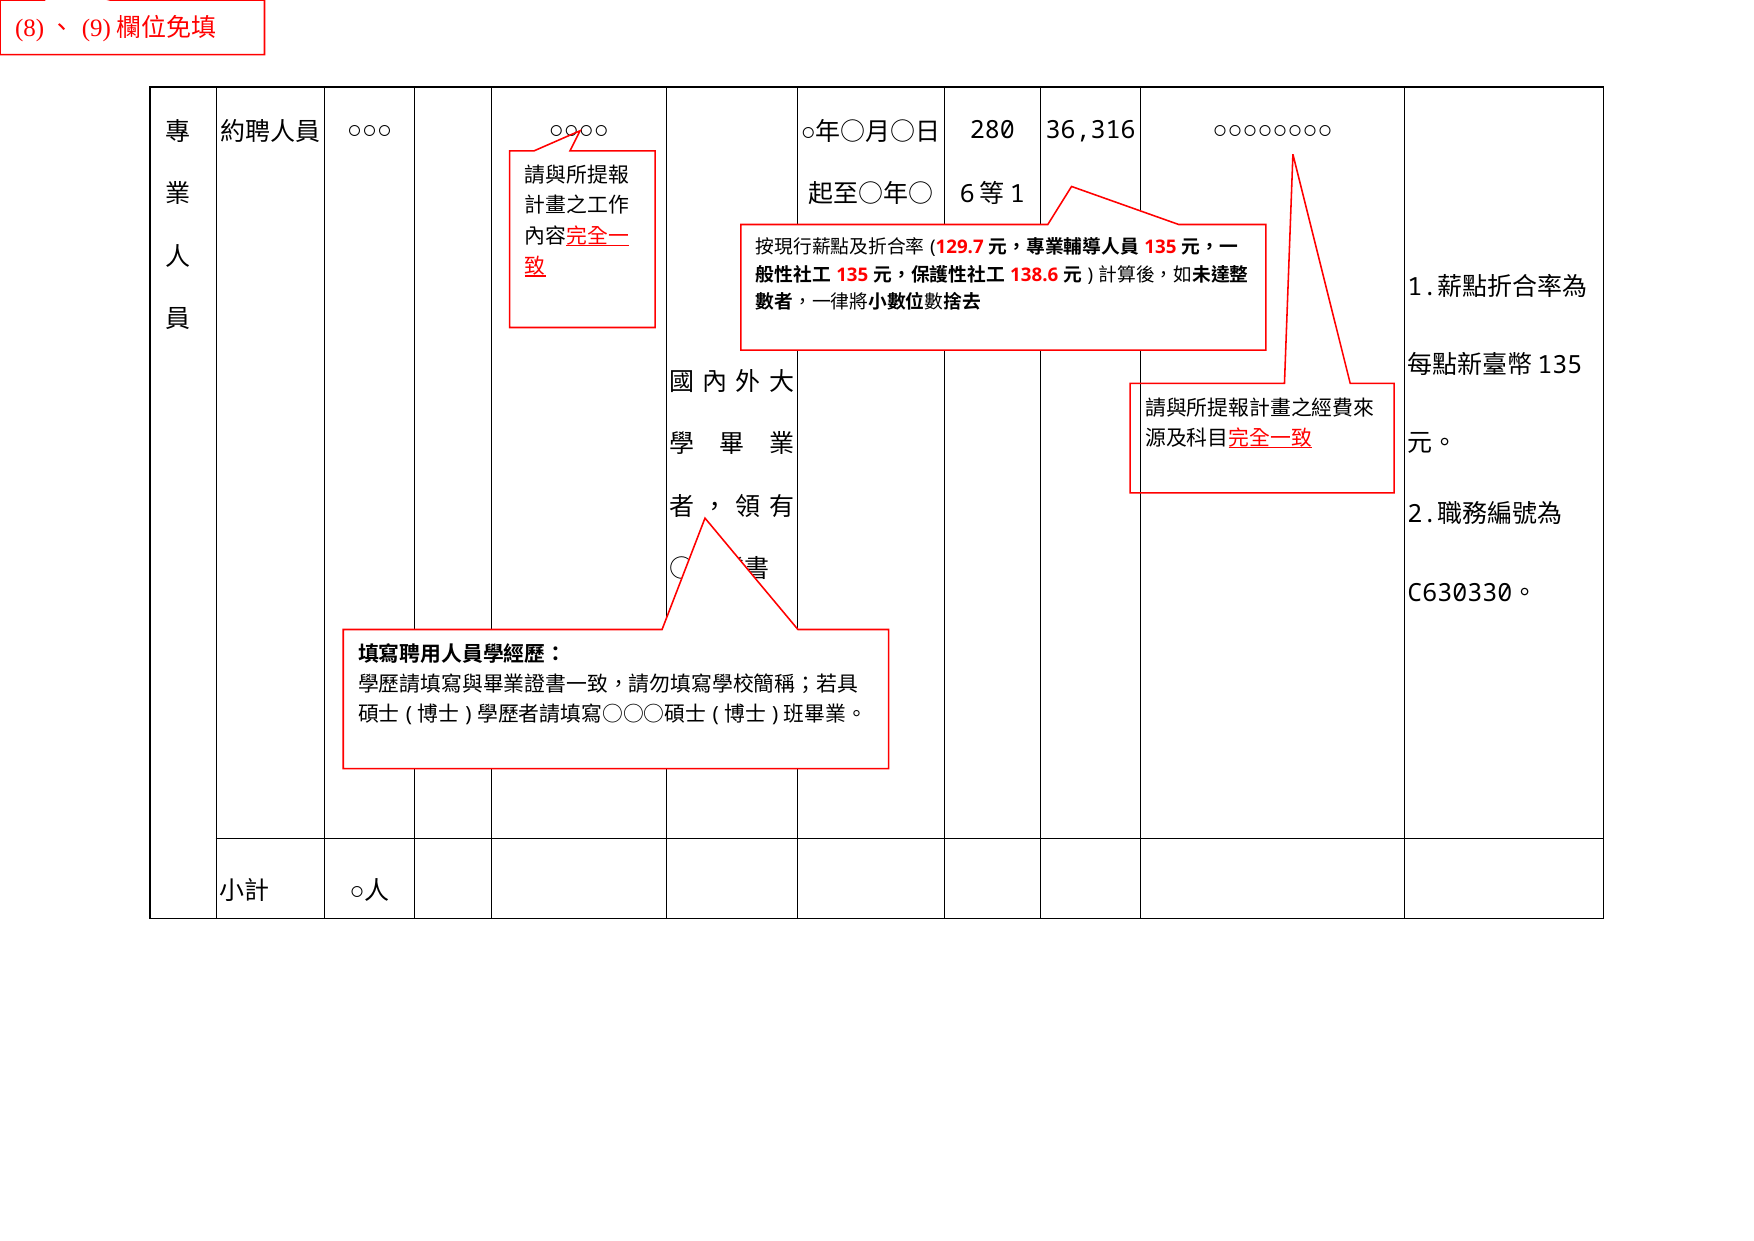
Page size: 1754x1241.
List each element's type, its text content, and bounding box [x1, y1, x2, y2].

table_cell [1141, 839, 1404, 918]
table_cell [415, 88, 491, 628]
table_cell ○○○ [325, 88, 414, 837]
table_cell [667, 839, 797, 918]
table_cell 專業人員 [151, 88, 216, 918]
table_cell ○年○月○日起至○年○月○日止 [798, 88, 944, 223]
table_cell ○○○○○○○○ [1141, 88, 1404, 837]
table_cell ○人 [325, 839, 414, 918]
table_cell 國內外大學畢業者，領有○○證書 [667, 88, 797, 625]
table_cell [1041, 351, 1140, 837]
table_cell [798, 839, 944, 918]
table_cell 280 6等1階 [945, 88, 1040, 223]
table_cell [415, 770, 491, 837]
table_cell 約聘人員 [217, 88, 324, 837]
table_cell [492, 770, 666, 837]
table_cell 1.薪點折合率為每點新臺幣135元。 2.職務編號為C630330。 [1405, 88, 1603, 837]
table_cell ○○○○ [492, 88, 666, 628]
table_cell 小計 [217, 839, 324, 918]
table_cell [415, 839, 491, 918]
table_cell [1405, 839, 1603, 918]
table_cell [492, 839, 666, 918]
table_cell [945, 839, 1040, 918]
table_cell [1041, 839, 1140, 918]
table_cell 國內外大學畢業者，領有○○證書 [667, 770, 797, 837]
table_cell 280 6等1階 [945, 351, 1040, 837]
table_cell ○年○月○日起至○年○月○日止 [798, 351, 944, 837]
table_cell 36,316 [1041, 88, 1140, 223]
